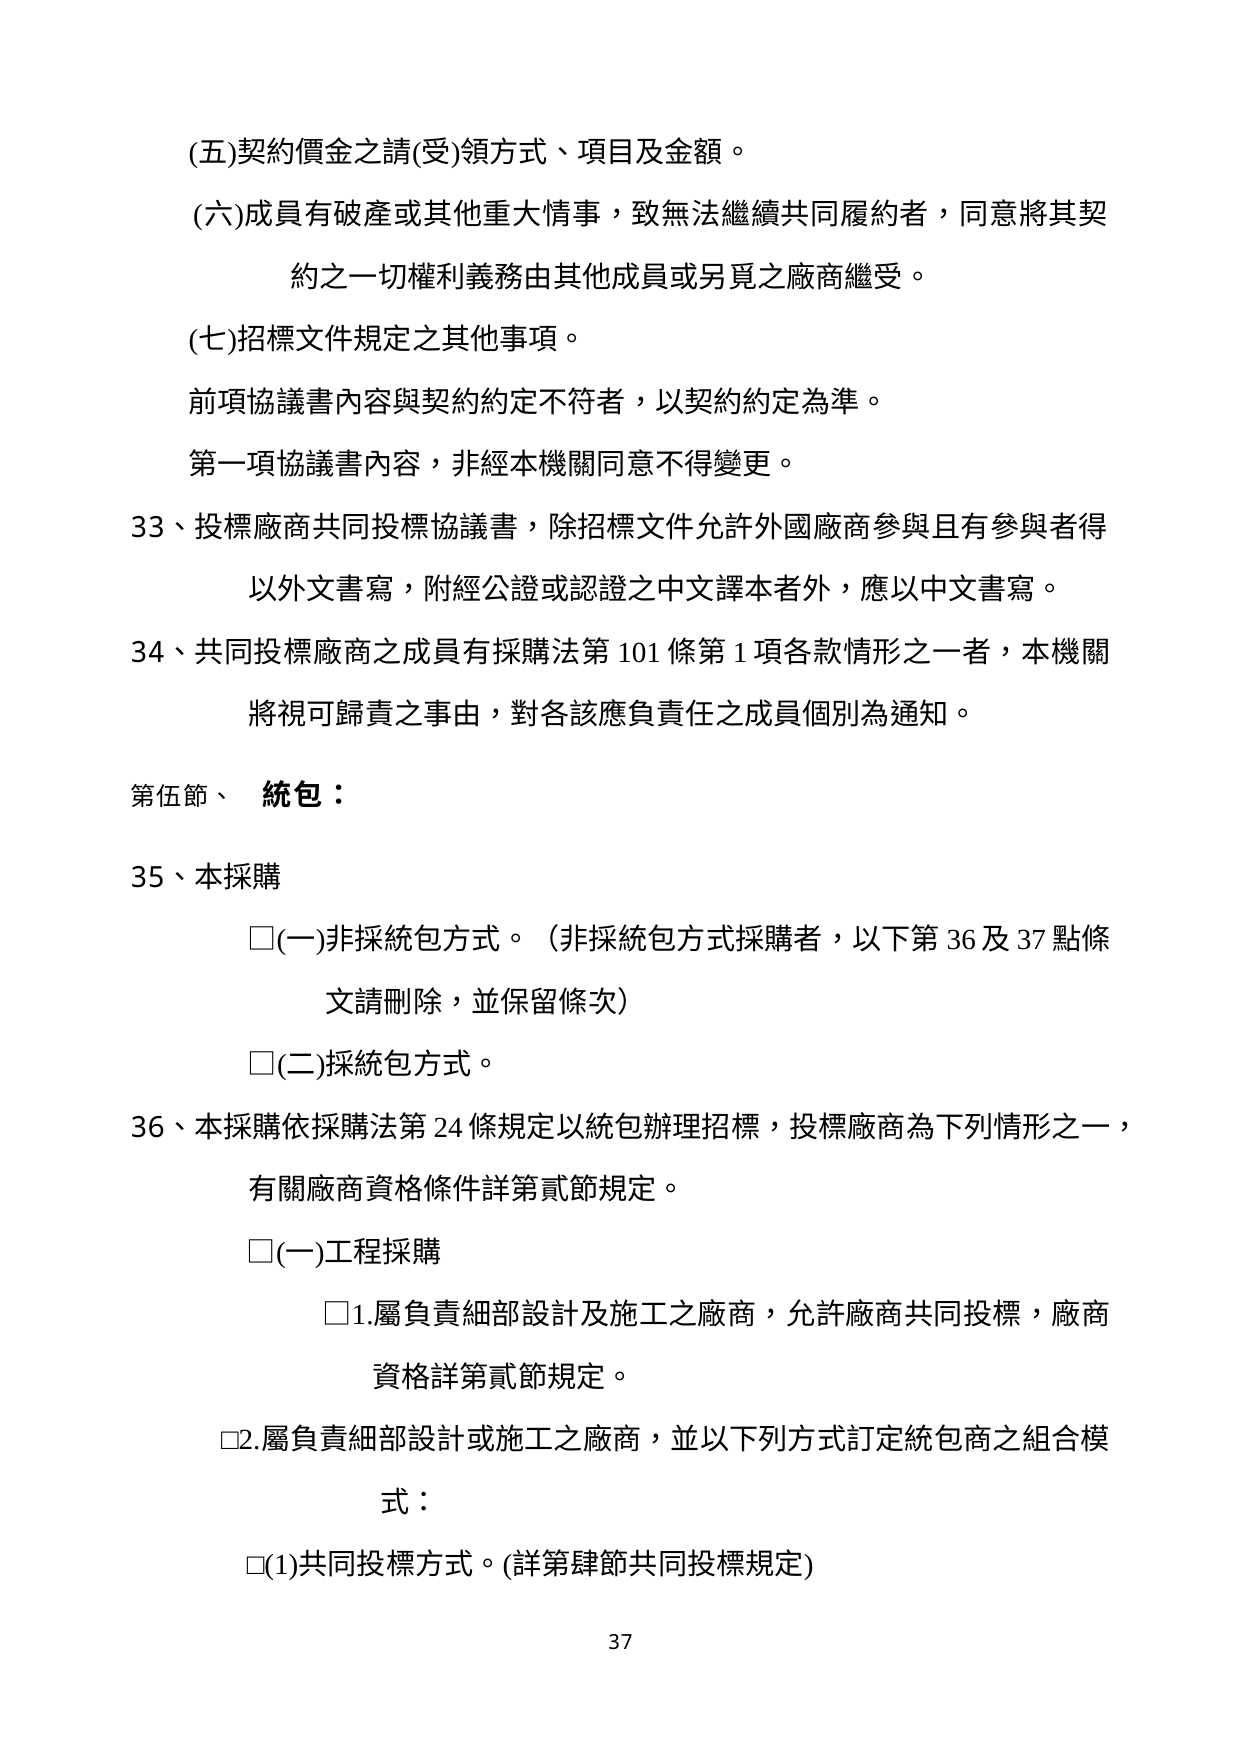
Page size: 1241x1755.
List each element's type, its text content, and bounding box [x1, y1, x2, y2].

text □(二)採統包方式。 [189, 1020, 1110, 1083]
text □1.屬負責細部設計及施工之廠商，允許廠商共同投標，廠商資格詳第貳節規定。 [130, 1270, 1110, 1395]
list 本採購依採購法第24條規定以統包辦理招標，投標廠商為下列情形之一，有關廠商資格條件詳第貳節規定。 [130, 1083, 1110, 1208]
text □(一)非採統包方式。（非採統包方式採購者，以下第36及37點條文請刪除，並保留條次） [130, 895, 1110, 1020]
text (六)成員有破產或其他重大情事，致無法繼續共同履約者，同意將其契約之一切權利義務由其他成員或另覓之廠商繼受。 [130, 170, 1110, 295]
text □2.屬負責細部設計或施工之廠商，並以下列方式訂定統包商之組合模式： [117, 1395, 1110, 1520]
text (七)招標文件規定之其他事項。 [130, 295, 1110, 358]
text 第一項協議書內容，非經本機關同意不得變更。 [130, 420, 1110, 483]
list 投標廠商共同投標協議書，除招標文件允許外國廠商參與且有參與者得以外文書寫，附經公證或認證之中文譯本者外，應以中文書寫。 [130, 483, 1110, 608]
text □(1)共同投標方式。(詳第肆節共同投標規定) [130, 1520, 1110, 1583]
list 共同投標廠商之成員有採購法第101條第1項各款情形之一者，本機關將視可歸責之事由，對各該應負責任之成員個別為通知。 [130, 608, 1110, 733]
text □(一)工程採購 [130, 1208, 1110, 1270]
list 本採購 [130, 833, 1110, 895]
text (五)契約價金之請(受)領方式、項目及金額。 [130, 108, 1110, 170]
text 前項協議書內容與契約約定不符者，以契約約定為準。 [130, 358, 1110, 420]
list 統包： [130, 751, 1110, 814]
